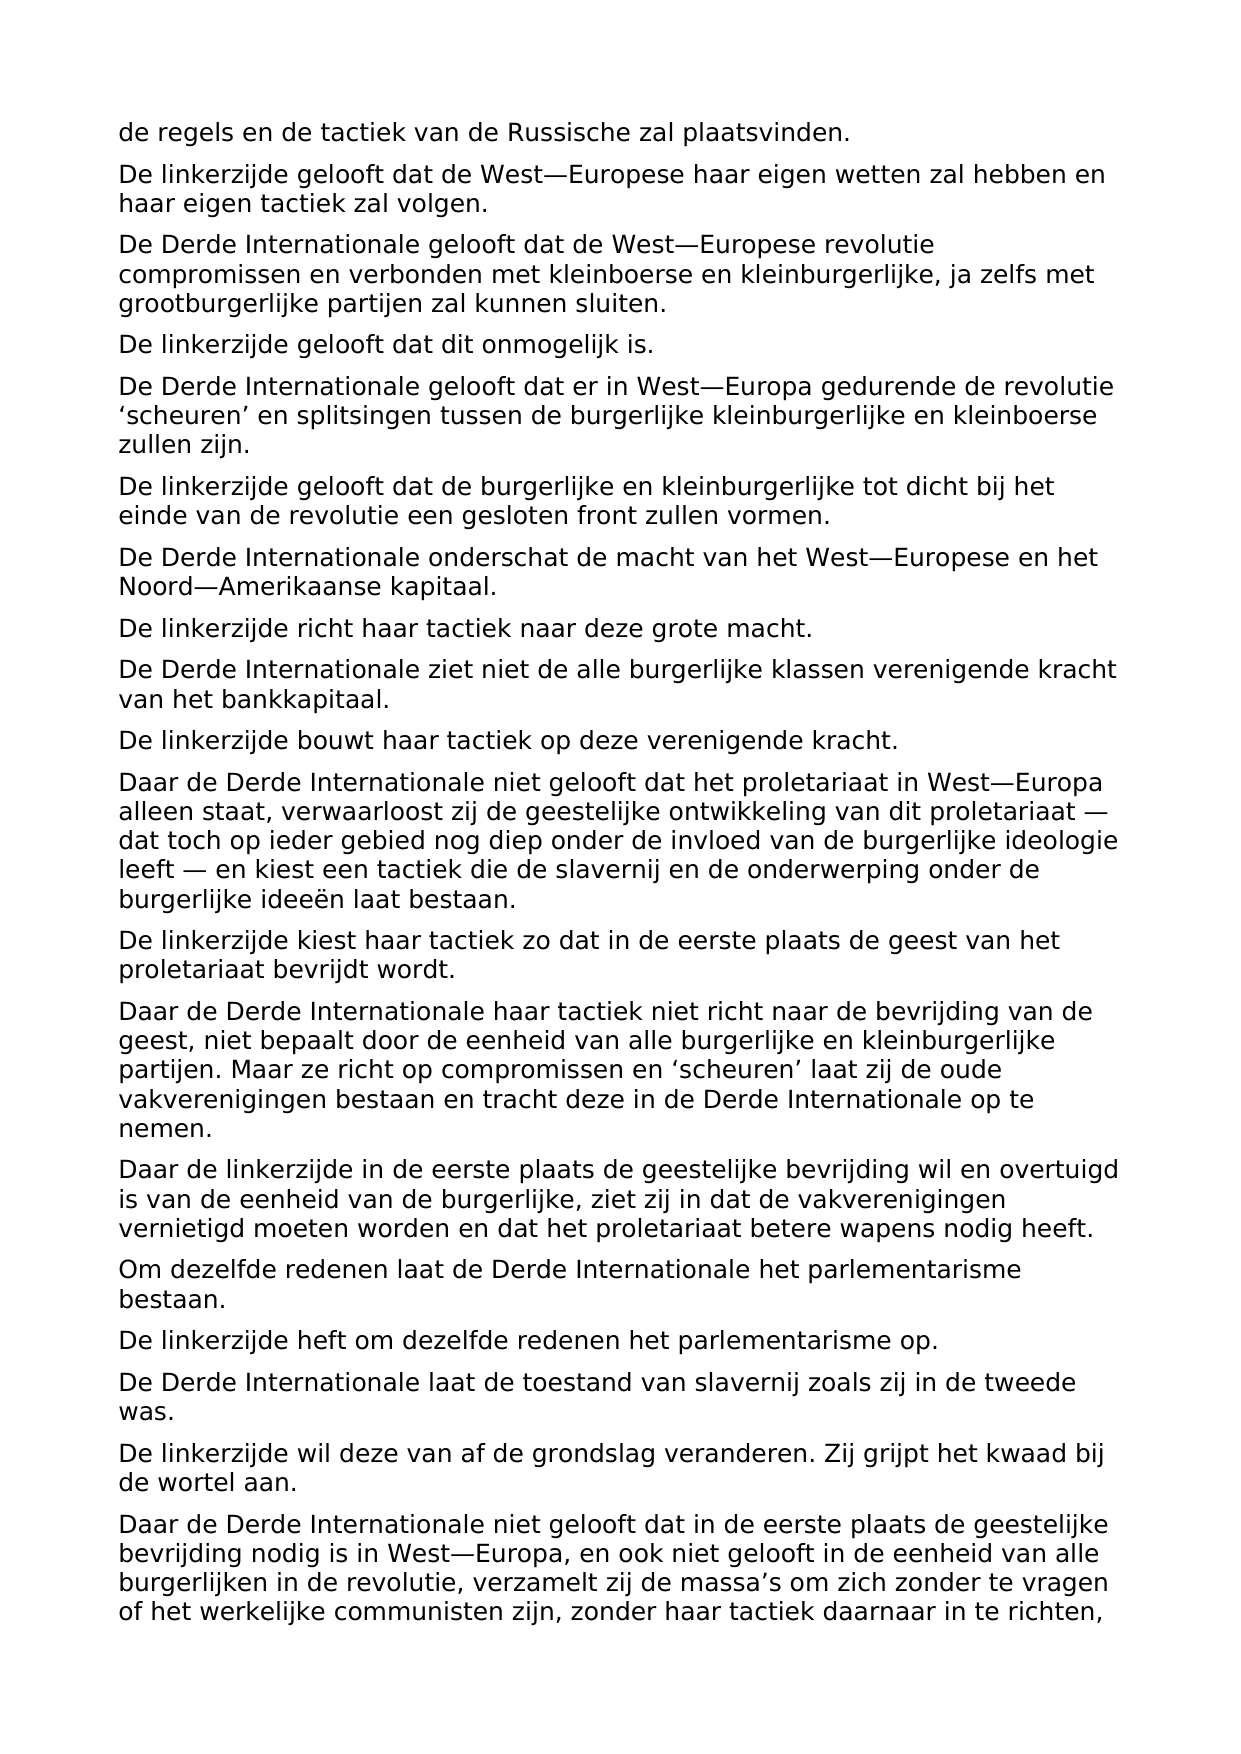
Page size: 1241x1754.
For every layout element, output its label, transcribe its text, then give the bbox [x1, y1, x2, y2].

text De Derde Internationale gelooft dat er in West—Europa gedurende de revolutie ‘scheuren’ en splitsingen tussen de burgerlijke kleinburgerlijke en kleinboerse zullen zijn. [118, 372, 1122, 460]
text De linkerzijde gelooft dat dit onmogelijk is. [118, 331, 1122, 360]
text De linkerzijde bouwt haar tactiek op deze verenigende kracht. [118, 726, 1122, 756]
text Daar de Derde Internationale niet gelooft dat in de eerste plaats de geestelijke bevrijding nodig is in West—Europa, en ook niet gelooft in de eenheid van alle burgerlijken in de revolutie, verzamelt zij de massa’s om zich zonder te vragen of het werkelijke communisten zijn, zonder haar tactiek daarnaar in te richten, [118, 1510, 1122, 1626]
text De Derde Internationale ziet niet de alle burgerlijke klassen verenigende kracht van het bankkapitaal. [118, 656, 1122, 714]
text De Derde Internationale onderschat de macht van het West—Europese en het Noord—Amerikaanse kapitaal. [118, 543, 1122, 601]
text Daar de Derde Internationale haar tactiek niet richt naar de bevrijding van de geest, niet bepaalt door de eenheid van alle burgerlijke en kleinburgerlijke partijen. Maar ze richt op compromissen en ‘scheuren’ laat zij de oude vakverenigingen bestaan en tracht deze in de Derde Internationale op te nemen. [118, 997, 1122, 1143]
text De Derde Internationale laat de toestand van slavernij zoals zij in de tweede was. [118, 1368, 1122, 1426]
text De linkerzijde heft om dezelfde redenen het parlementarisme op. [118, 1326, 1122, 1356]
text de regels en de tactiek van de Russische zal plaatsvinden. [118, 118, 1122, 147]
text De linkerzijde wil deze van af de grondslag veranderen. Zij grijpt het kwaad bij de wortel aan. [118, 1439, 1122, 1497]
text De linkerzijde gelooft dat de West—Europese haar eigen wetten zal hebben en haar eigen tactiek zal volgen. [118, 160, 1122, 218]
text Daar de linkerzijde in de eerste plaats de geestelijke bevrijding wil en overtuigd is van de eenheid van de burgerlijke, ziet zij in dat de vakverenigingen vernietigd moeten worden en dat het proletariaat betere wapens nodig heeft. [118, 1156, 1122, 1243]
text Daar de Derde Internationale niet gelooft dat het proletariaat in West—Europa alleen staat, verwaarloost zij de geestelijke ontwikkeling van dit proletariaat — dat toch op ieder gebied nog diep onder de invloed van de burgerlijke ideologie leeft — en kiest een tactiek die de slavernij en de onderwerping onder de burgerlijke ideeën laat bestaan. [118, 768, 1122, 914]
text De linkerzijde kiest haar tactiek zo dat in de eerste plaats de geest van het proletariaat bevrijdt wordt. [118, 926, 1122, 985]
text Om dezelfde redenen laat de Derde Internationale het parlementarisme bestaan. [118, 1256, 1122, 1314]
text De linkerzijde gelooft dat de burgerlijke en kleinburgerlijke tot dicht bij het einde van de revolutie een gesloten front zullen vormen. [118, 472, 1122, 531]
text De Derde Internationale gelooft dat de West—Europese revolutie compromissen en verbonden met kleinboerse en kleinburgerlijke, ja zelfs met grootburgerlijke partijen zal kunnen sluiten. [118, 231, 1122, 318]
text De linkerzijde richt haar tactiek naar deze grote macht. [118, 614, 1122, 643]
